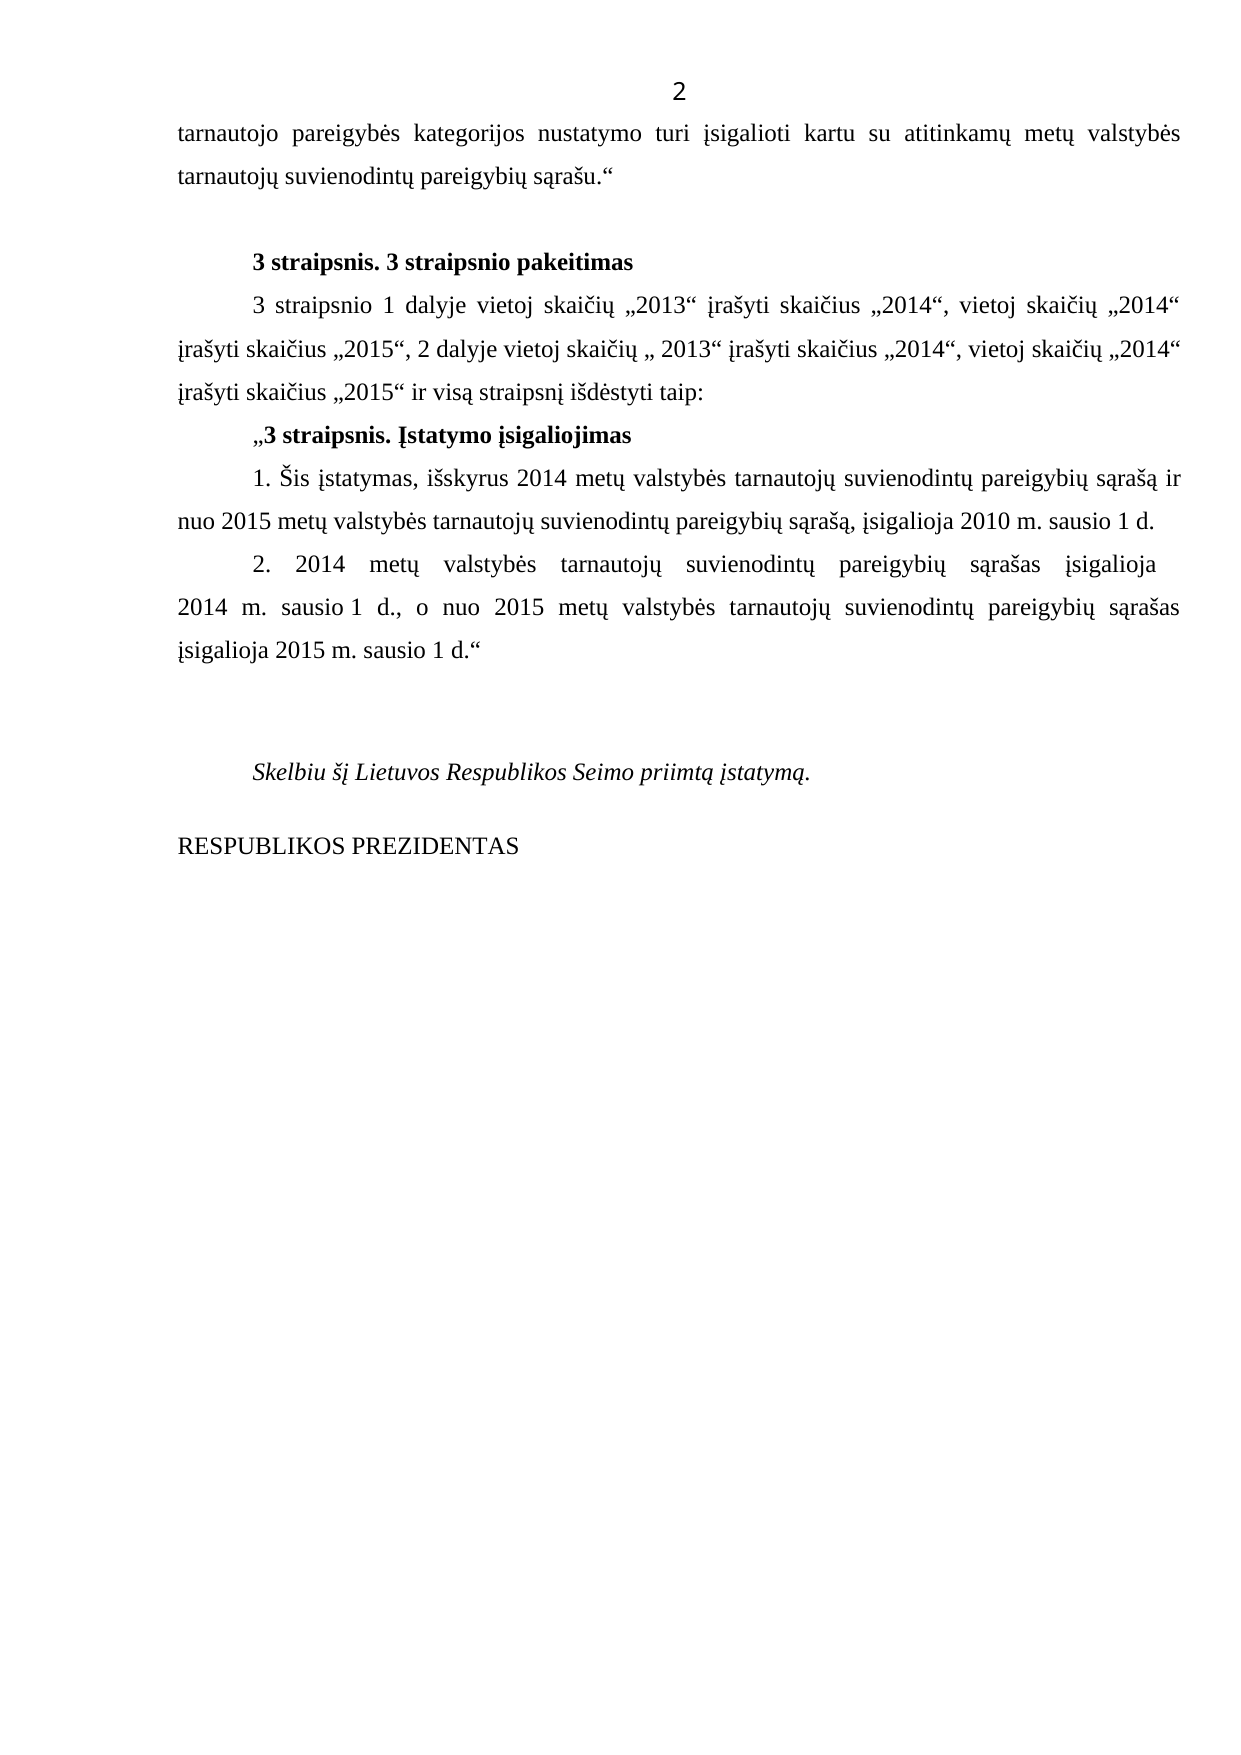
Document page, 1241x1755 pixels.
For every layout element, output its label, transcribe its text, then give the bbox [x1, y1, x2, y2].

text „3 straipsnis. Įstatymo įsigaliojimas [177, 420, 1181, 449]
text 3 straipsnio 1 dalyje vietoj skaičių „2013“ įrašyti skaičius „2014“, vietoj skaičių „2014“ įrašyti skaičius „2015“, 2 dalyje vietoj skaičių „ 2013“ įrašyti skaičius „2014“, vietoj skaičių „2014“ įrašyti skaičius „2015“ ir visą straipsnį išdėstyti taip: [177, 291, 1181, 406]
text 1. Šis įstatymas, išskyrus 2014 metų valstybės tarnautojų suvienodintų pareigybių sąrašą ir nuo 2015 metų valstybės tarnautojų suvienodintų pareigybių sąrašą, įsigalioja 2010 m. sausio 1 d. [177, 463, 1181, 535]
text 2. 2014 metų valstybės tarnautojų suvienodintų pareigybių sąrašas įsigalioja 2014 m. sausio 1 d., o nuo 2015 metų valstybės tarnautojų suvienodintų pareigybių sąrašas įsigalioja 2015 m. sausio 1 d.“ [177, 549, 1181, 664]
text Skelbiu šį Lietuvos Respublikos Seimo priimtą įstatymą. [177, 751, 1181, 788]
text RESPUBLIKOS PREZIDENTAS [177, 831, 1181, 860]
text 3 straipsnis. 3 straipsnio pakeitimas [177, 247, 1181, 276]
text tarnautojo pareigybės kategorijos nustatymo turi įsigalioti kartu su atitinkamų metų valstybės tarnautojų suvienodintų pareigybių sąrašu.“ [177, 118, 1181, 190]
